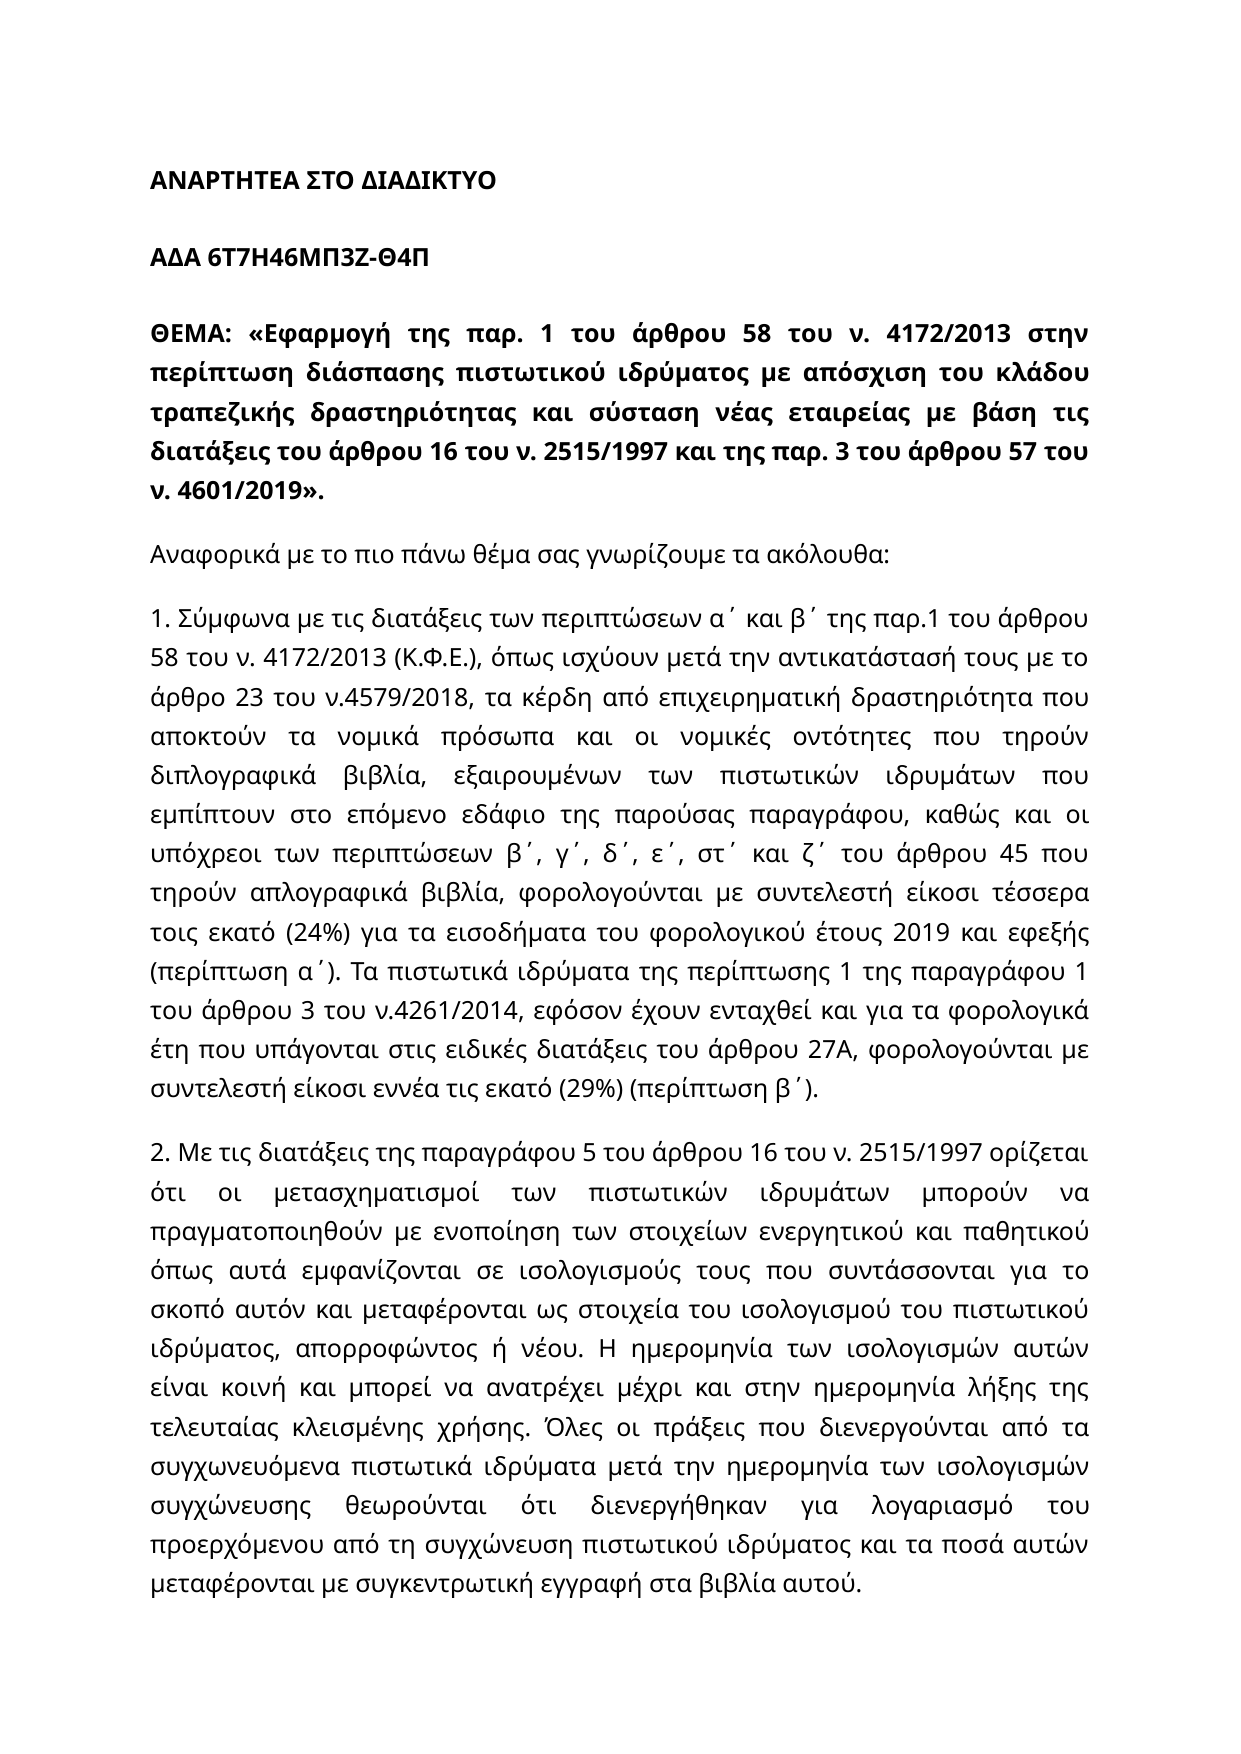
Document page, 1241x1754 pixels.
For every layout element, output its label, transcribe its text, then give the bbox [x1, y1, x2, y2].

text 1. Σύμφωνα με τις διατάξεις των περιπτώσεων α΄ και β΄ της παρ.1 του άρθρου 58 του ν. 4172/2013 (Κ.Φ.Ε.), όπως ισχύουν μετά την αντικατάστασή τους με το άρθρο 23 του ν.4579/2018, τα κέρδη από επιχειρηματική δραστηριότητα που αποκτούν τα νομικά πρόσωπα και οι νομικές οντότητες που τηρούν διπλογραφικά βιβλία, εξαιρουμένων των πιστωτικών ιδρυμάτων που εμπίπτουν στο επόμενο εδάφιο της παρούσας παραγράφου, καθώς και οι υπόχρεοι των περιπτώσεων β΄, γ΄, δ΄, ε΄, στ΄ και ζ΄ του άρθρου 45 που τηρούν απλογραφικά βιβλία, φορολογούνται με συντελεστή είκοσι τέσσερα τοις εκατό (24%) για τα εισοδήματα του φορολογικού έτους 2019 και εφεξής (περίπτωση α΄). Τα πιστωτικά ιδρύματα της περίπτωσης 1 της παραγράφου 1 του άρθρου 3 του ν.4261/2014, εφόσον έχουν ενταχθεί και για τα φορολογικά έτη που υπάγονται στις ειδικές διατάξεις του άρθρου 27Α, φορολογούνται με συντελεστή είκοσι εννέα τις εκατό (29%) (περίπτωση β΄). [150, 601, 1090, 1105]
title ΑΔΑ 6Τ7Η46ΜΠ3Ζ-Θ4Π [150, 239, 1090, 273]
text 2. Με τις διατάξεις της παραγράφου 5 του άρθρου 16 του ν. 2515/1997 ορίζεται ότι οι μετασχηματισμοί των πιστωτικών ιδρυμάτων μπορούν να πραγματοποιηθούν με ενοποίηση των στοιχείων ενεργητικού και παθητικού όπως αυτά εμφανίζονται σε ισολογισμούς τους που συντάσσονται για το σκοπό αυτόν και μεταφέρονται ως στοιχεία του ισολογισμού του πιστωτικού ιδρύματος, απορροφώντος ή νέου. Η ημερομηνία των ισολογισμών αυτών είναι κοινή και μπορεί να ανατρέχει μέχρι και στην ημερομηνία λήξης της τελευταίας κλεισμένης χρήσης. Όλες οι πράξεις που διενεργούνται από τα συγχωνευόμενα πιστωτικά ιδρύματα μετά την ημερομηνία των ισολογισμών συγχώνευσης θεωρούνται ότι διενεργήθηκαν για λογαριασμό του προερχόμενου από τη συγχώνευση πιστωτικού ιδρύματος και τα ποσά αυτών μεταφέρονται με συγκεντρωτική εγγραφή στα βιβλία αυτού. [150, 1135, 1090, 1600]
text Αναφορικά με το πιο πάνω θέμα σας γνωρίζουμε τα ακόλουθα: [150, 537, 1090, 571]
title ΑΝΑΡΤΗΤΕΑ ΣΤΟ ΔΙΑΔΙΚΤΥΟ [150, 162, 1090, 197]
text ΘΕΜΑ: «Εφαρμογή της παρ. 1 του άρθρου 58 του ν. 4172/2013 στην περίπτωση διάσπασης πιστωτικού ιδρύματος με απόσχιση του κλάδου τραπεζικής δραστηριότητας και σύσταση νέας εταιρείας με βάση τις διατάξεις του άρθρου 16 του ν. 2515/1997 και της παρ. 3 του άρθρου 57 του ν. 4601/2019». [150, 316, 1090, 507]
